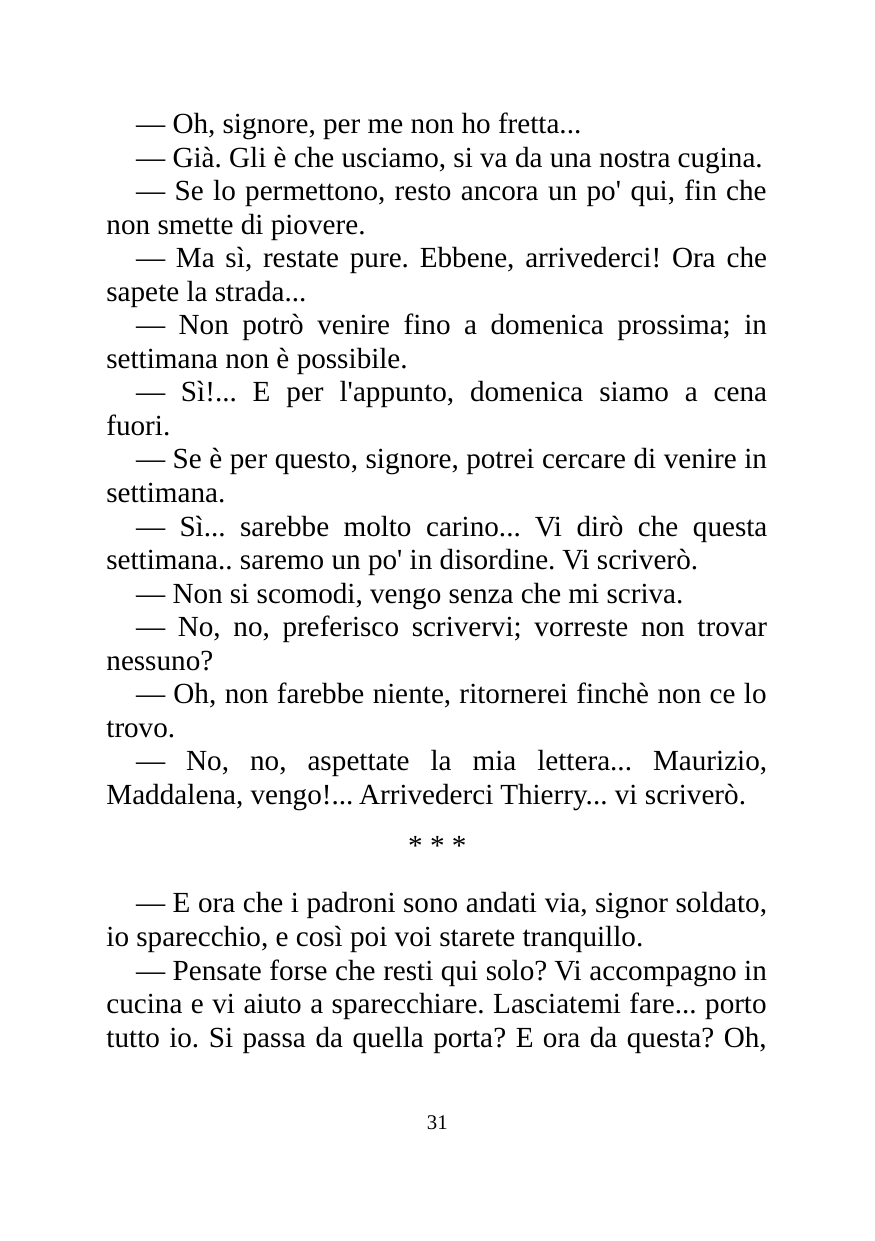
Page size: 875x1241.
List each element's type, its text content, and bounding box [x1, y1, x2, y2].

text — Ma sì, restate pure. Ebbene, arrivederci! Ora che sapete la strada... [106, 240, 768, 307]
text — Oh, signore, per me non ho fretta... [106, 106, 768, 140]
text — Non potrò venire fino a domenica prossima; in settimana non è possibile. [106, 307, 768, 374]
text — Oh, non farebbe niente, ritornerei finchè non ce lo trovo. [106, 676, 768, 743]
text — Se è per questo, signore, potrei cercare di venire in settimana. [106, 442, 768, 509]
text — Se lo permettono, resto ancora un po' qui, fin che non smette di piovere. [106, 173, 768, 240]
text — Già. Gli è che usciamo, si va da una nostra cugina. [106, 140, 768, 173]
text — Non si scomodi, vengo senza che mi scriva. [106, 576, 768, 609]
text — No, no, preferisco scrivervi; vorreste non trovar nessuno? [106, 609, 768, 676]
text — Sì!... E per l'appunto, domenica siamo a cena fuori. [106, 374, 768, 442]
text — Sì... sarebbe molto carino... Vi dirò che questa settimana.. saremo un po' in disordine. Vi scriverò. [106, 509, 768, 576]
text — No, no, aspettate la mia lettera... Maurizio, Maddalena, vengo!... Arrivederci Thierry... vi scriverò. [106, 743, 768, 811]
text — E ora che i padroni sono andati via, signor soldato, io sparecchio, e così poi voi starete tranquillo. [106, 886, 768, 953]
text * * * [106, 828, 768, 862]
text — Pensate forse che resti qui solo? Vi accompagno in cucina e vi aiuto a sparecchiare. Lasciatemi fare... porto tutto io. Si passa da quella porta? E ora da questa? Oh, [106, 953, 768, 1053]
